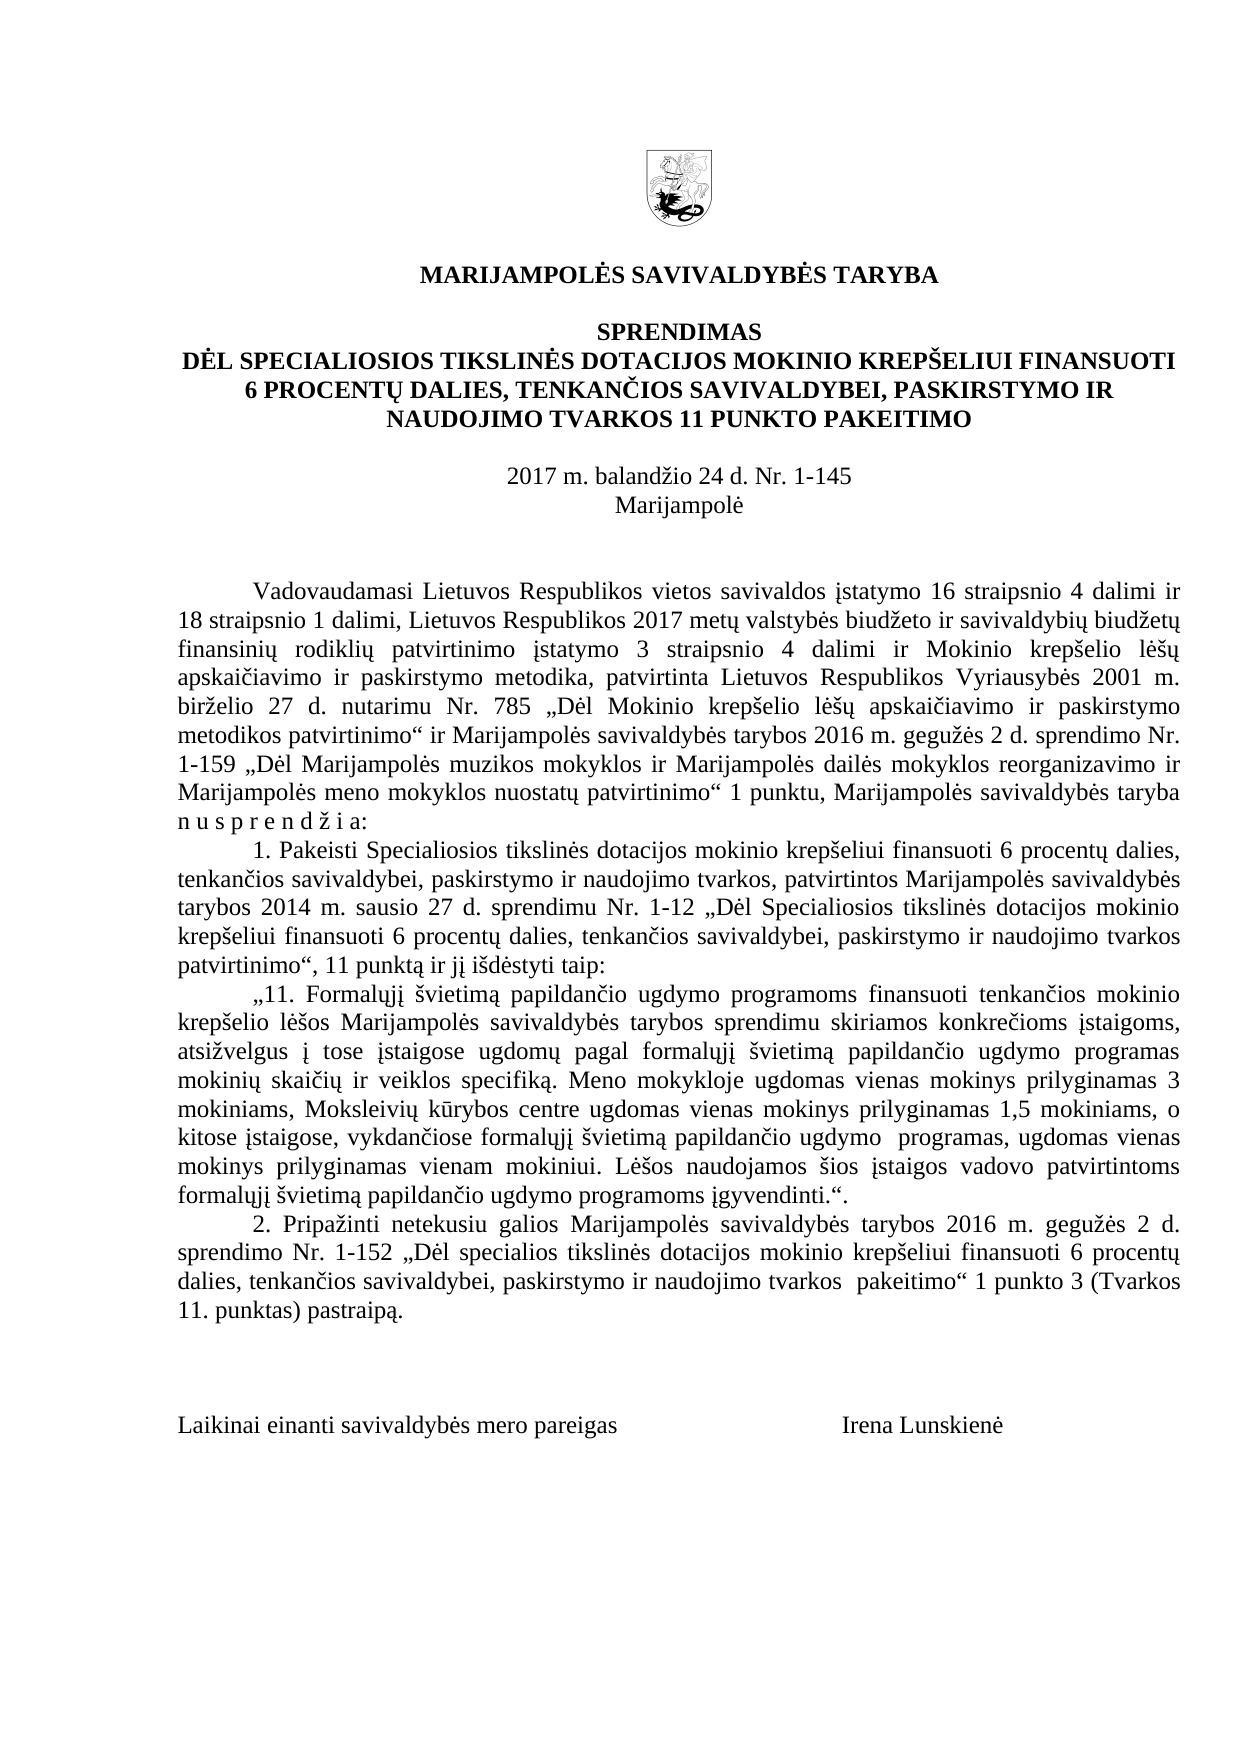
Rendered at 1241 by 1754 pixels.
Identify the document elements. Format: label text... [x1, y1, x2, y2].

text Laikinai einanti savivaldybės mero pareigas Irena Lunskienė [177, 1410, 1181, 1439]
text Marijampolė [177, 490, 1181, 519]
text 1. Pakeisti Specialiosios tikslinės dotacijos mokinio krepšeliui finansuoti 6 procentų dalies, tenkančios savivaldybei, paskirstymo ir naudojimo tvarkos, patvirtintos Marijampolės savivaldybės tarybos 2014 m. sausio 27 d. sprendimu Nr. 1-12 „Dėl Specialiosios tikslinės dotacijos mokinio krepšeliui finansuoti 6 procentų dalies, tenkančios savivaldybei, paskirstymo ir naudojimo tvarkos patvirtinimo“, 11 punktą ir jį išdėstyti taip: [177, 835, 1181, 979]
text Vadovaudamasi Lietuvos Respublikos vietos savivaldos įstatymo 16 straipsnio 4 dalimi ir 18 straipsnio 1 dalimi, Lietuvos Respublikos 2017 metų valstybės biudžeto ir savivaldybių biudžetų finansinių rodiklių patvirtinimo įstatymo 3 straipsnio 4 dalimi ir Mokinio krepšelio lėšų apskaičiavimo ir paskirstymo metodika, patvirtinta Lietuvos Respublikos Vyriausybės 2001 m. birželio 27 d. nutarimu Nr. 785 „Dėl Mokinio krepšelio lėšų apskaičiavimo ir paskirstymo metodikos patvirtinimo“ ir Marijampolės savivaldybės tarybos 2016 m. gegužės 2 d. sprendimo Nr. 1-159 „Dėl Marijampolės muzikos mokyklos ir Marijampolės dailės mokyklos reorganizavimo ir Marijampolės meno mokyklos nuostatų patvirtinimo“ 1 punktu, Marijampolės savivaldybės taryba n u s p r e n d ž i a: [177, 576, 1181, 835]
text 2. Pripažinti netekusiu galios Marijampolės savivaldybės tarybos 2016 m. gegužės 2 d. sprendimo Nr. 1-152 „Dėl specialios tikslinės dotacijos mokinio krepšeliui finansuoti 6 procentų dalies, tenkančios savivaldybei, paskirstymo ir naudojimo tvarkos pakeitimo“ 1 punkto 3 (Tvarkos 11. punktas) pastraipą. [177, 1209, 1181, 1324]
text SPRENDIMAS [177, 317, 1181, 346]
text 2017 m. balandžio 24 d. Nr. 1-145 [177, 461, 1181, 490]
text MARIJAMPOLĖS SAVIVALDYBĖS TARYBA [177, 260, 1181, 289]
text „11. Formalųjį švietimą papildančio ugdymo programoms finansuoti tenkančios mokinio krepšelio lėšos Marijampolės savivaldybės tarybos sprendimu skiriamos konkrečioms įstaigoms, atsižvelgus į tose įstaigose ugdomų pagal formalųjį švietimą papildančio ugdymo programas mokinių skaičių ir veiklos specifiką. Meno mokykloje ugdomas vienas mokinys prilyginamas 3 mokiniams, Moksleivių kūrybos centre ugdomas vienas mokinys prilyginamas 1,5 mokiniams, o kitose įstaigose, vykdančiose formalųjį švietimą papildančio ugdymo programas, ugdomas vienas mokinys prilyginamas vienam mokiniui. Lėšos naudojamos šios įstaigos vadovo patvirtintoms formalųjį švietimą papildančio ugdymo programoms įgyvendinti.“. [177, 979, 1181, 1209]
text DĖL SPECIALIOSIOS TIKSLINĖS DOTACIJOS MOKINIO KREPŠELIUI FINANSUOTI 6 PROCENTŲ DALIES, TENKANČIOS SAVIVALDYBEI, PASKIRSTYMO IR NAUDOJIMO TVARKOS 11 PUNKTO PAKEITIMO [177, 346, 1181, 432]
